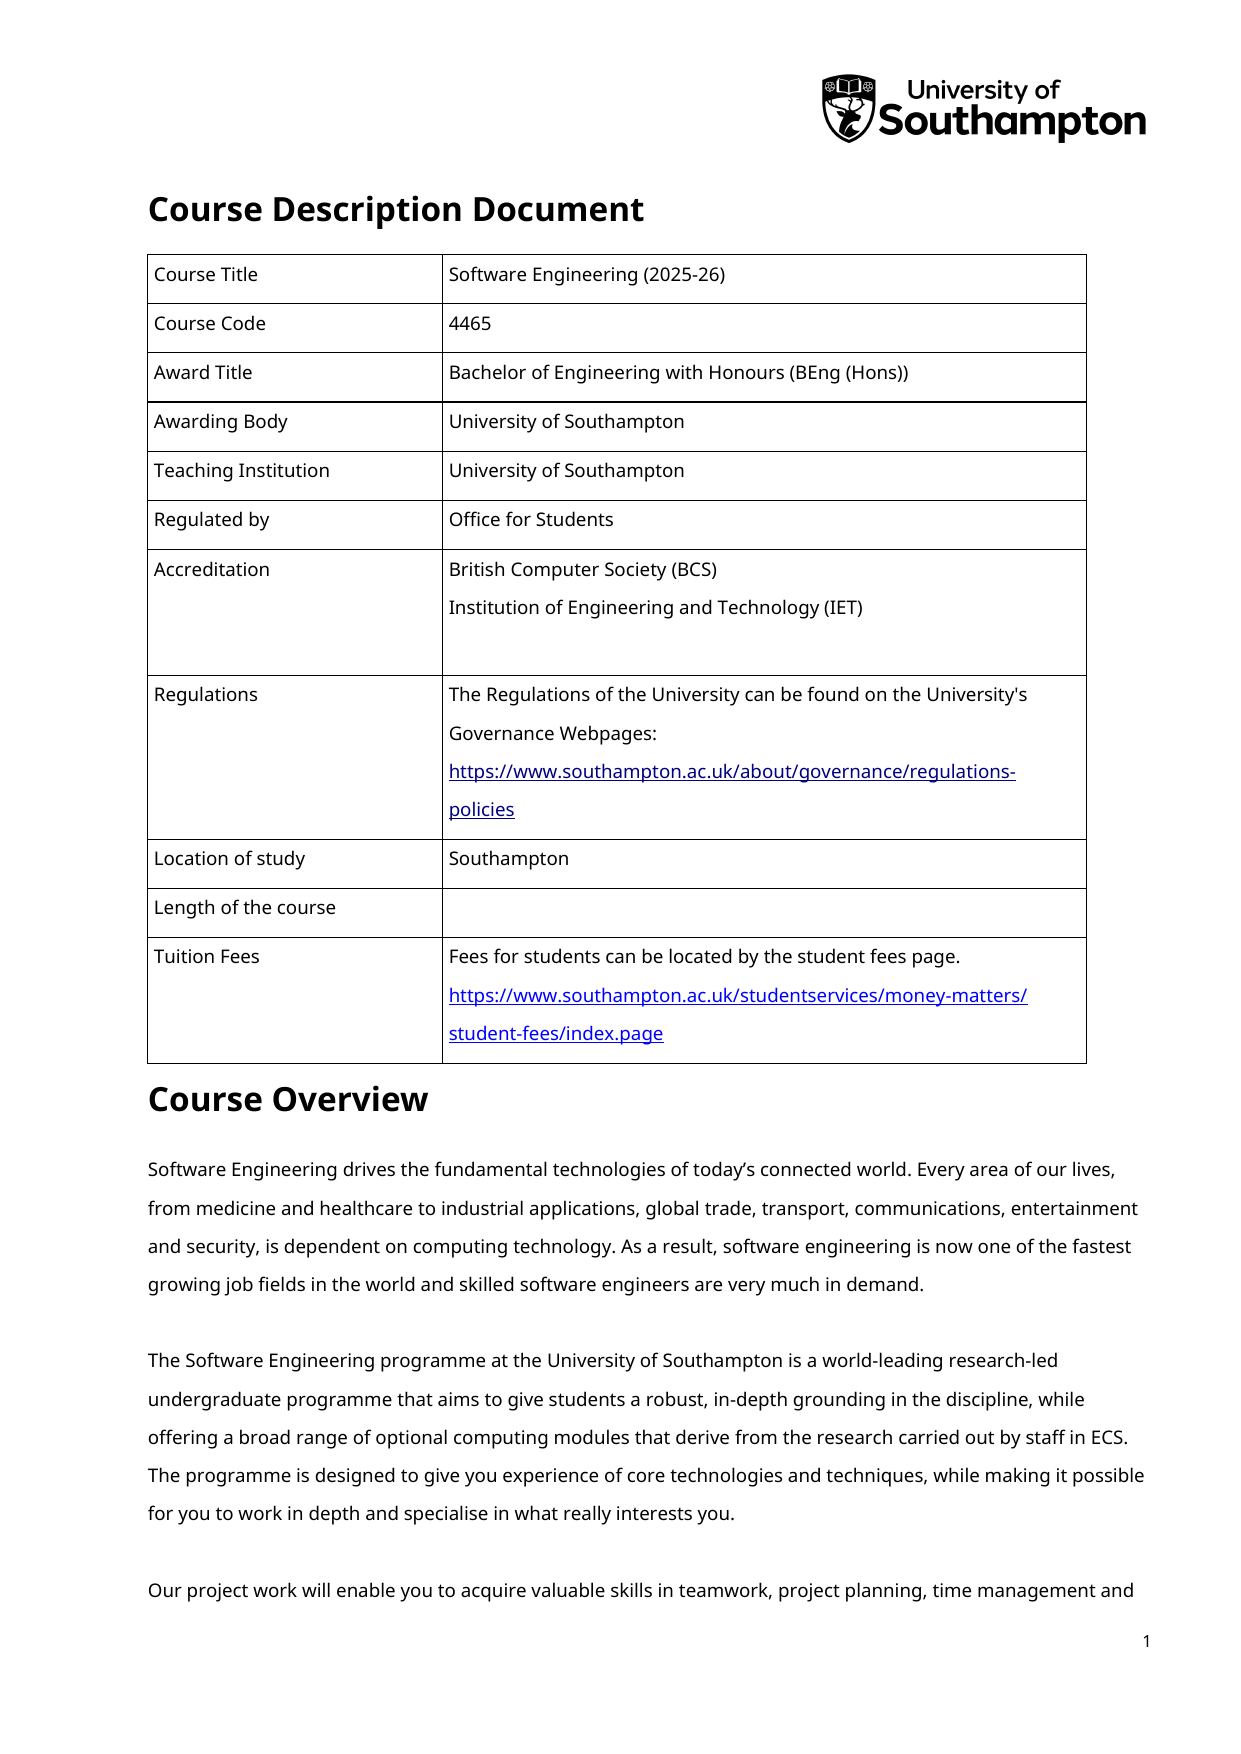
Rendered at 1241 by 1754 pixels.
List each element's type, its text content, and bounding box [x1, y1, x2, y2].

table_cell Southampton [443, 840, 1086, 888]
table_cell [443, 889, 1086, 937]
table_cell Fees for students can be located by the student fees page. https://www.southampton.ac.uk/studentservices/money-matters/student-fees/index.page [443, 938, 1086, 1062]
table_cell Teaching Institution [148, 452, 442, 500]
table_cell British Computer Society (BCS) Institution of Engineering and Technology (IET) [443, 550, 1086, 674]
table_cell 4465 [443, 304, 1086, 352]
table_cell Office for Students [443, 501, 1086, 549]
subtitle Course Description Document [148, 186, 1152, 231]
text Software Engineering drives the fundamental technologies of today’s connected world. Every area of our lives, from medicine and healthcare to industrial applications, global trade, transport, communications, entertainment and security, is dependent on computing technology. As a result, software engineering is now one of the fastest growing job fields in the world and skilled software engineers are very much in demand. The Software Engineering programme at the University of Southampton is a world-leading research-led undergraduate programme that aims to give students a robust, in-depth grounding in the discipline, while offering a broad range of optional computing modules that derive from the research carried out by staff in ECS. The programme is designed to give you experience of core technologies and techniques, while making it possible for you to work in depth and specialise in what really interests you. Our project work will enable you to acquire valuable skills in teamwork, project planning, time management and [148, 1157, 1145, 1603]
table_cell Tuition Fees [148, 938, 442, 1062]
table_cell The Regulations of the University can be found on the University's Governance Webpages: https://www.southampton.ac.uk/about/governance/regulations-policies [443, 676, 1086, 838]
table_header Course Title [148, 255, 442, 303]
table_cell Location of study [148, 840, 442, 888]
table_cell Awarding Body [148, 403, 442, 451]
table_cell Course Code [148, 304, 442, 352]
table_cell University of Southampton [443, 403, 1086, 451]
table_cell Regulations [148, 676, 442, 838]
table_header Software Engineering (2025-26) [443, 255, 1086, 303]
table_cell Accreditation [148, 550, 442, 674]
subtitle Course Overview [148, 1076, 1152, 1121]
table_cell Bachelor of Engineering with Honours (BEng (Hons)) [443, 353, 1086, 401]
table_cell Regulated by [148, 501, 442, 549]
table_cell University of Southampton [443, 452, 1086, 500]
table_cell Award Title [148, 353, 442, 401]
table_cell Length of the course [148, 889, 442, 937]
